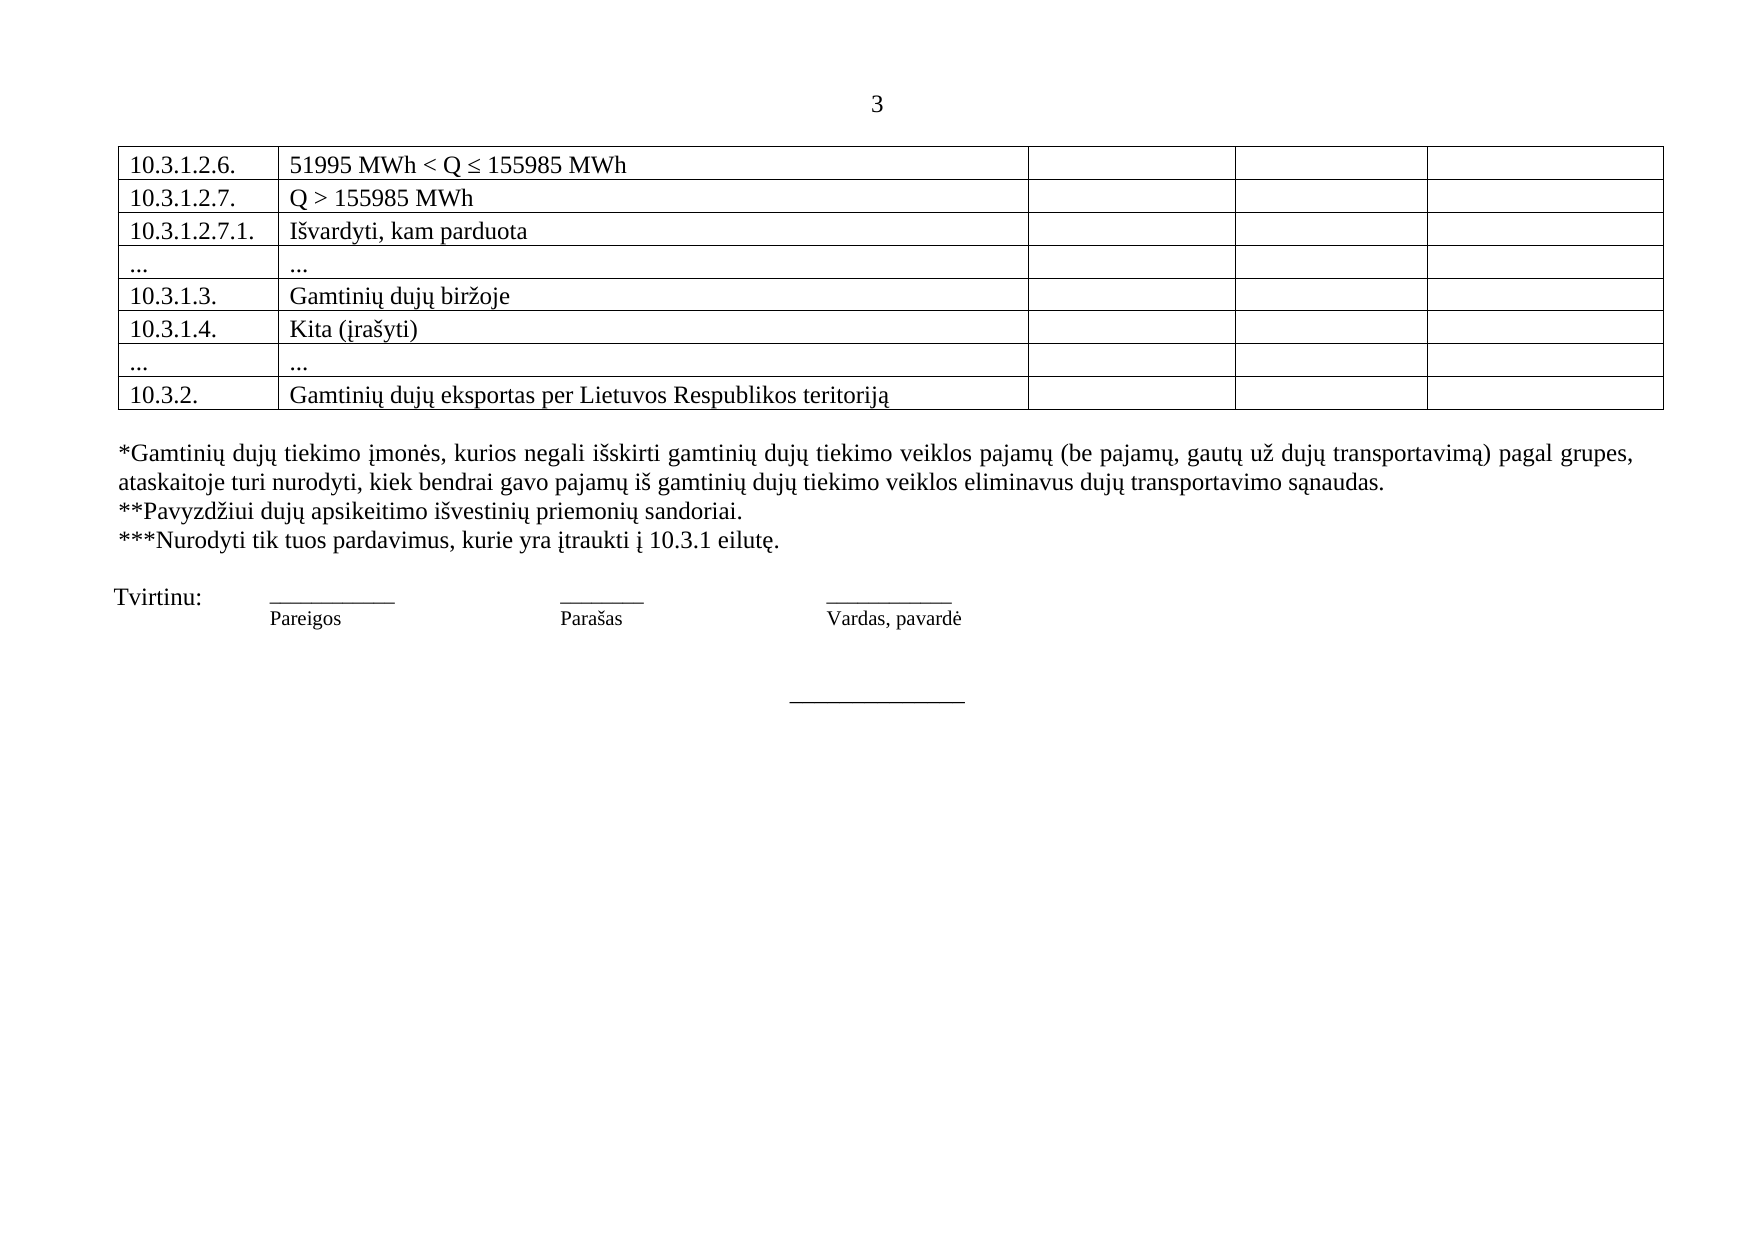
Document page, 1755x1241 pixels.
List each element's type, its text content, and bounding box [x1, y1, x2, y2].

table_cell Gamtinių dujų biržoje [279, 279, 1028, 310]
table_cell [1029, 311, 1235, 343]
table_cell [1236, 180, 1427, 212]
table_cell [1236, 279, 1427, 310]
table_cell [1428, 311, 1663, 343]
table_cell 10.3.1.2.7. [119, 180, 278, 212]
table_cell [1236, 377, 1427, 409]
table_cell ... [279, 246, 1028, 277]
table_cell [1428, 147, 1663, 179]
table_header ____________ Pareigos [270, 582, 560, 648]
table_cell 10.3.1.2.6. [119, 147, 278, 179]
table_cell [1236, 311, 1427, 343]
table_cell [1428, 344, 1663, 376]
table_cell Išvardyti, kam parduota [279, 213, 1028, 244]
table_cell ... [279, 344, 1028, 376]
table_cell ... [119, 344, 278, 376]
table_cell [1236, 344, 1427, 376]
table_cell [1428, 377, 1663, 409]
table_cell 10.3.1.3. [119, 279, 278, 310]
table_header ________ Parašas [560, 582, 826, 648]
table_cell 10.3.1.4. [119, 311, 278, 343]
table_header Tvirtinu: [118, 582, 269, 648]
table_cell [1029, 213, 1235, 244]
table_cell [1029, 279, 1235, 310]
text ***Nurodyti tik tuos pardavimus, kurie yra įtraukti į 10.3.1 eilutę. [118, 525, 1636, 553]
table_cell Q > 155985 MWh [279, 180, 1028, 212]
table_cell [1428, 180, 1663, 212]
table_cell 10.3.2. [119, 377, 278, 409]
table_cell [1236, 246, 1427, 277]
table_cell 51995 MWh < Q ≤ 155985 MWh [279, 147, 1028, 179]
table_header [1117, 582, 1122, 648]
table_cell [1428, 246, 1663, 277]
table_header [1113, 582, 1117, 648]
text **Pavyzdžiui dujų apsikeitimo išvestinių priemonių sandoriai. [118, 496, 1636, 525]
table_cell [1029, 377, 1235, 409]
table_cell [1428, 213, 1663, 244]
table_cell 10.3.1.2.7.1. [119, 213, 278, 244]
table_cell ... [119, 246, 278, 277]
text *Gamtinių dujų tiekimo įmonės, kurios negali išskirti gamtinių dujų tiekimo veiklos pajamų (be pajamų, gautų už dujų transportavimą) pagal grupes, ataskaitoje turi nurodyti, kiek bendrai gavo pajamų iš gamtinių dujų tiekimo veiklos eliminavus dujų transportavimo sąnaudas. [118, 438, 1636, 496]
table_cell [1029, 344, 1235, 376]
text ______________ [118, 677, 1636, 706]
table_cell [1236, 147, 1427, 179]
table_cell [1029, 246, 1235, 277]
table_cell [1029, 180, 1235, 212]
table_cell [1236, 213, 1427, 244]
table_header ____________ Vardas, pavardė [826, 582, 1112, 648]
table_cell Kita (įrašyti) [279, 311, 1028, 343]
table_cell Gamtinių dujų eksportas per Lietuvos Respublikos teritoriją [279, 377, 1028, 409]
table_header [1122, 582, 1127, 648]
table_cell [1428, 279, 1663, 310]
table_cell [1029, 147, 1235, 179]
